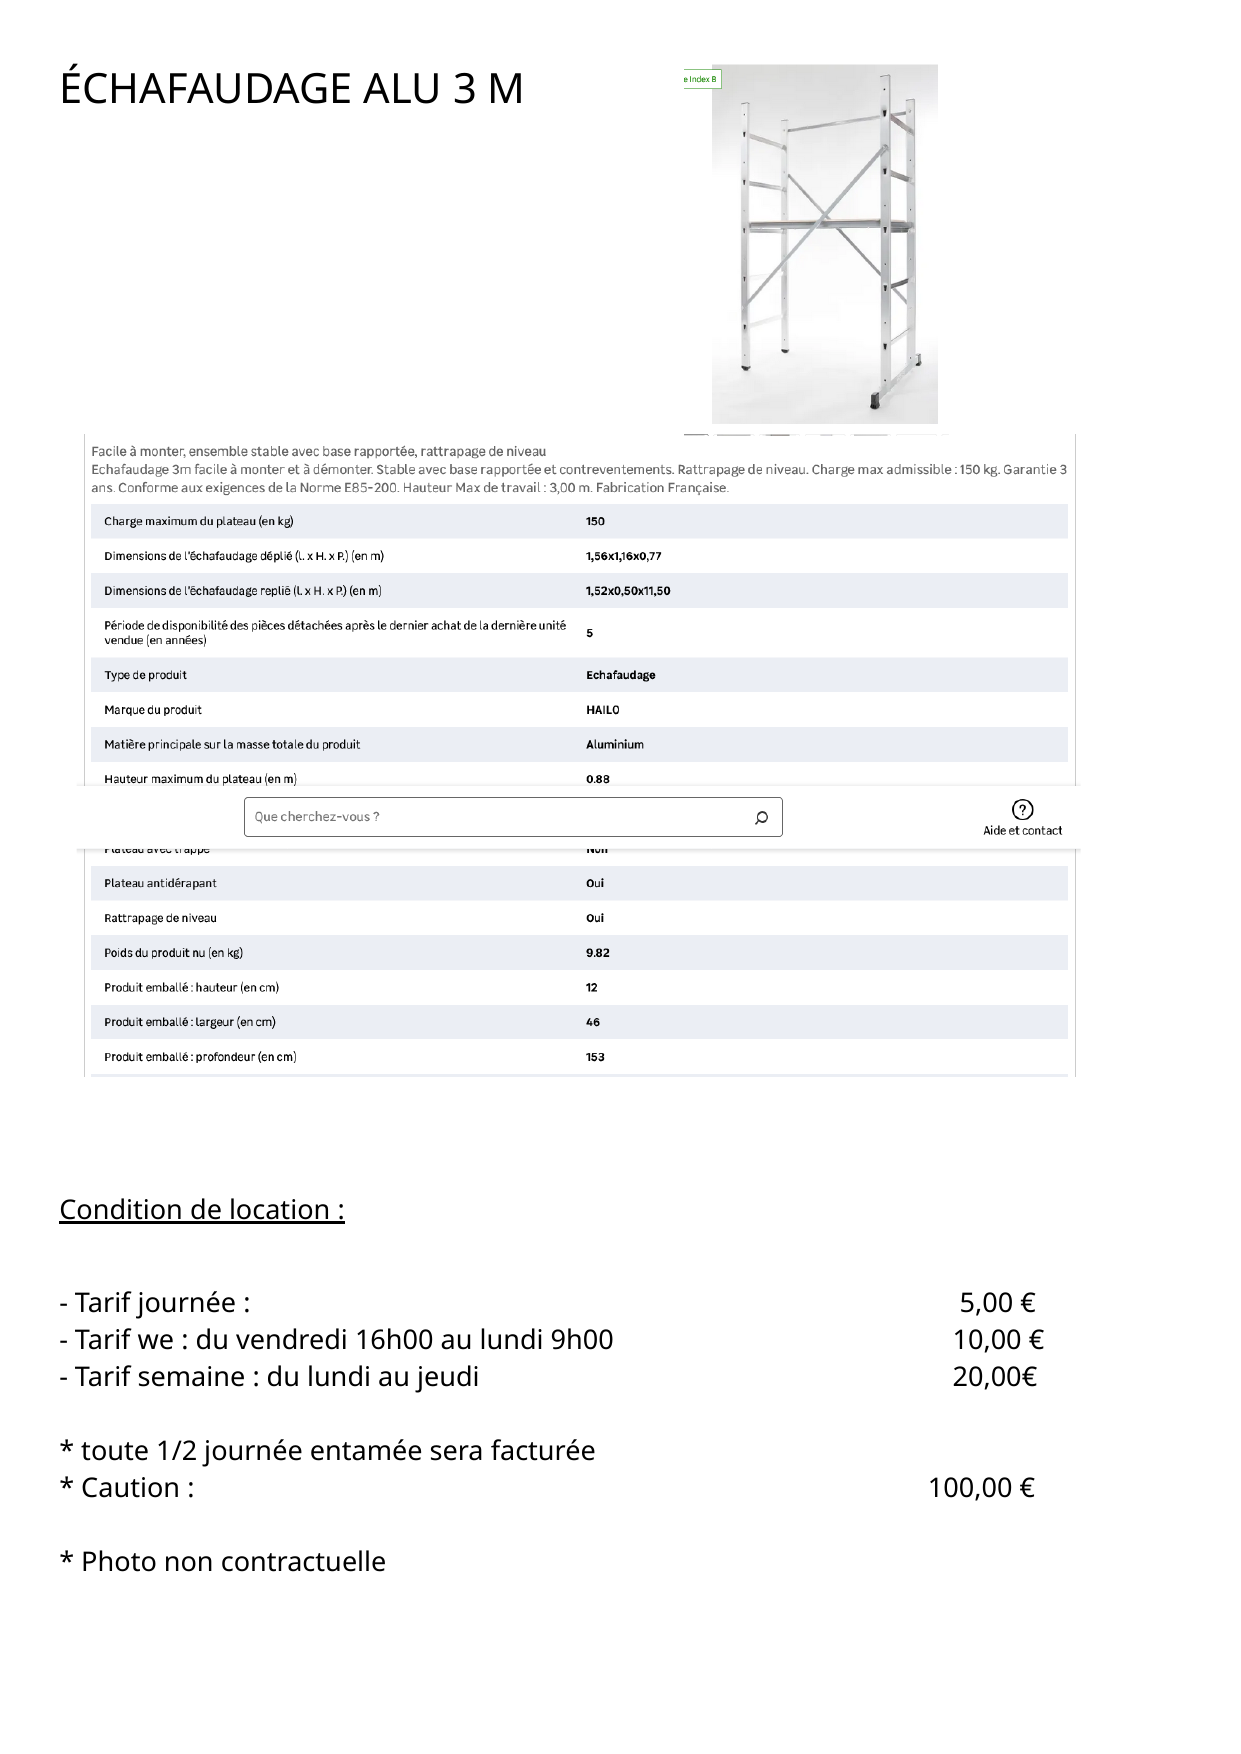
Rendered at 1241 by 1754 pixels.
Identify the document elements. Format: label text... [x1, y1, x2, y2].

text * Photo non contractuelle [59, 1542, 1181, 1579]
text - Tarif journée : 5,00 € [59, 1284, 1181, 1321]
text - Tarif we : du vendredi 16h00 au lundi 9h00 10,00 € [59, 1321, 1181, 1358]
text ÉCHAFAUDAGE ALU 3 M [59, 59, 1181, 116]
text - Tarif semaine : du lundi au jeudi 20,00€ [59, 1358, 1181, 1394]
text * Caution : 100,00 € [59, 1468, 1181, 1505]
picture [76, 61, 1081, 1077]
text Condition de location : [59, 1190, 1181, 1227]
text * toute 1/2 journée entamée sera facturée [59, 1431, 1181, 1468]
